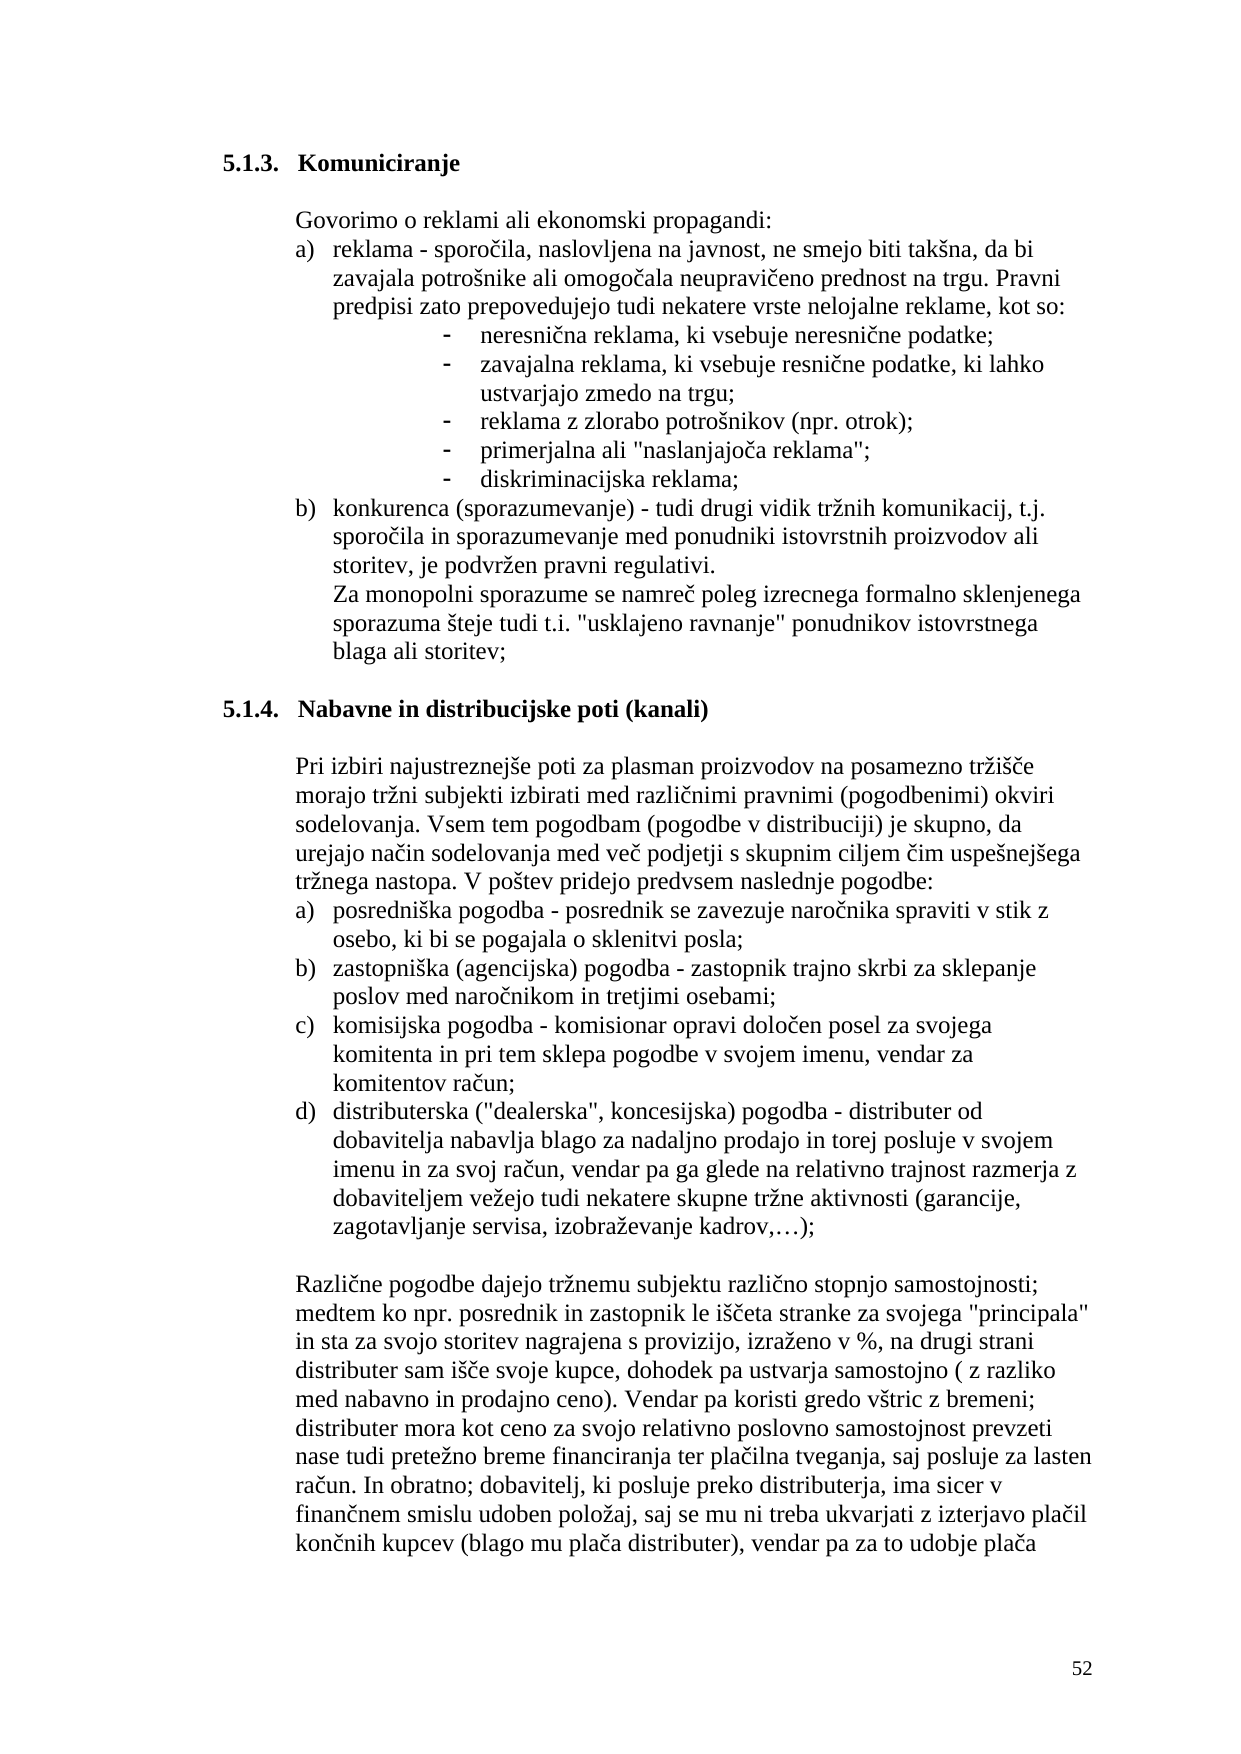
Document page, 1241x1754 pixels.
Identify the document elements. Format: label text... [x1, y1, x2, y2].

text Govorimo o reklami ali ekonomski propagandi: [295, 205, 1093, 234]
list Komuniciranje [223, 148, 1093, 176]
list konkurenca (sporazumevanje) - tudi drugi vidik tržnih komunikacij, t.j. sporočila in sporazumevanje med ponudniki istovrstnih proizvodov ali storitev, je podvržen pravni regulativi. [295, 493, 1093, 579]
list posredniška pogodba - posrednik se zavezuje naročnika spraviti v stik z osebo, ki bi se pogajala o sklenitvi posla; [295, 895, 1093, 953]
list zastopniška (agencijska) pogodba - zastopnik trajno skrbi za sklepanje poslov med naročnikom in tretjimi osebami; [295, 953, 1093, 1010]
list diskriminacijska reklama; [443, 464, 1093, 493]
text Različne pogodbe dajejo tržnemu subjektu različno stopnjo samostojnosti; medtem ko npr. posrednik in zastopnik le iščeta stranke za svojega "principala" in sta za svojo storitev nagrajena s provizijo, izraženo v %, na drugi strani distributer sam išče svoje kupce, dohodek pa ustvarja samostojno ( z razliko med nabavno in prodajno ceno). Vendar pa koristi gredo vštric z bremeni; distributer mora kot ceno za svojo relativno poslovno samostojnost prevzeti nase tudi pretežno breme financiranja ter plačilna tveganja, saj posluje za lasten račun. In obratno; dobavitelj, ki posluje preko distributerja, ima sicer v finančnem smislu udoben položaj, saj se mu ni treba ukvarjati z izterjavo plačil končnih kupcev (blago mu plača distributer), vendar pa za to udobje plača [295, 1269, 1093, 1556]
list primerjalna ali "naslanjajoča reklama"; [443, 435, 1093, 464]
list zavajalna reklama, ki vsebuje resnične podatke, ki lahko ustvarjajo zmedo na trgu; [443, 349, 1093, 406]
list reklama z zlorabo potrošnikov (npr. otrok); [443, 406, 1093, 435]
text Za monopolni sporazume se namreč poleg izrecnega formalno sklenjenega sporazuma šteje tudi t.i. "usklajeno ravnanje" ponudnikov istovrstnega blaga ali storitev; [333, 579, 1093, 665]
text Pri izbiri najustreznejše poti za plasman proizvodov na posamezno tržišče morajo tržni subjekti izbirati med različnimi pravnimi (pogodbenimi) okviri sodelovanja. Vsem tem pogodbam (pogodbe v distribuciji) je skupno, da urejajo način sodelovanja med več podjetji s skupnim ciljem čim uspešnejšega tržnega nastopa. V poštev pridejo predvsem naslednje pogodbe: [295, 751, 1093, 895]
list Nabavne in distribucijske poti (kanali) [223, 694, 1093, 723]
list reklama - sporočila, naslovljena na javnost, ne smejo biti takšna, da bi zavajala potrošnike ali omogočala neupravičeno prednost na trgu. Pravni predpisi zato prepovedujejo tudi nekatere vrste nelojalne reklame, kot so: [295, 234, 1093, 320]
list komisijska pogodba - komisionar opravi določen posel za svojega komitenta in pri tem sklepa pogodbe v svojem imenu, vendar za komitentov račun; [295, 1010, 1093, 1096]
list neresnična reklama, ki vsebuje neresnične podatke; [443, 320, 1093, 349]
list distributerska ("dealerska", koncesijska) pogodba - distributer od dobavitelja nabavlja blago za nadaljno prodajo in torej posluje v svojem imenu in za svoj račun, vendar pa ga glede na relativno trajnost razmerja z dobaviteljem vežejo tudi nekatere skupne tržne aktivnosti (garancije, zagotavljanje servisa, izobraževanje kadrov,…); [295, 1096, 1093, 1240]
